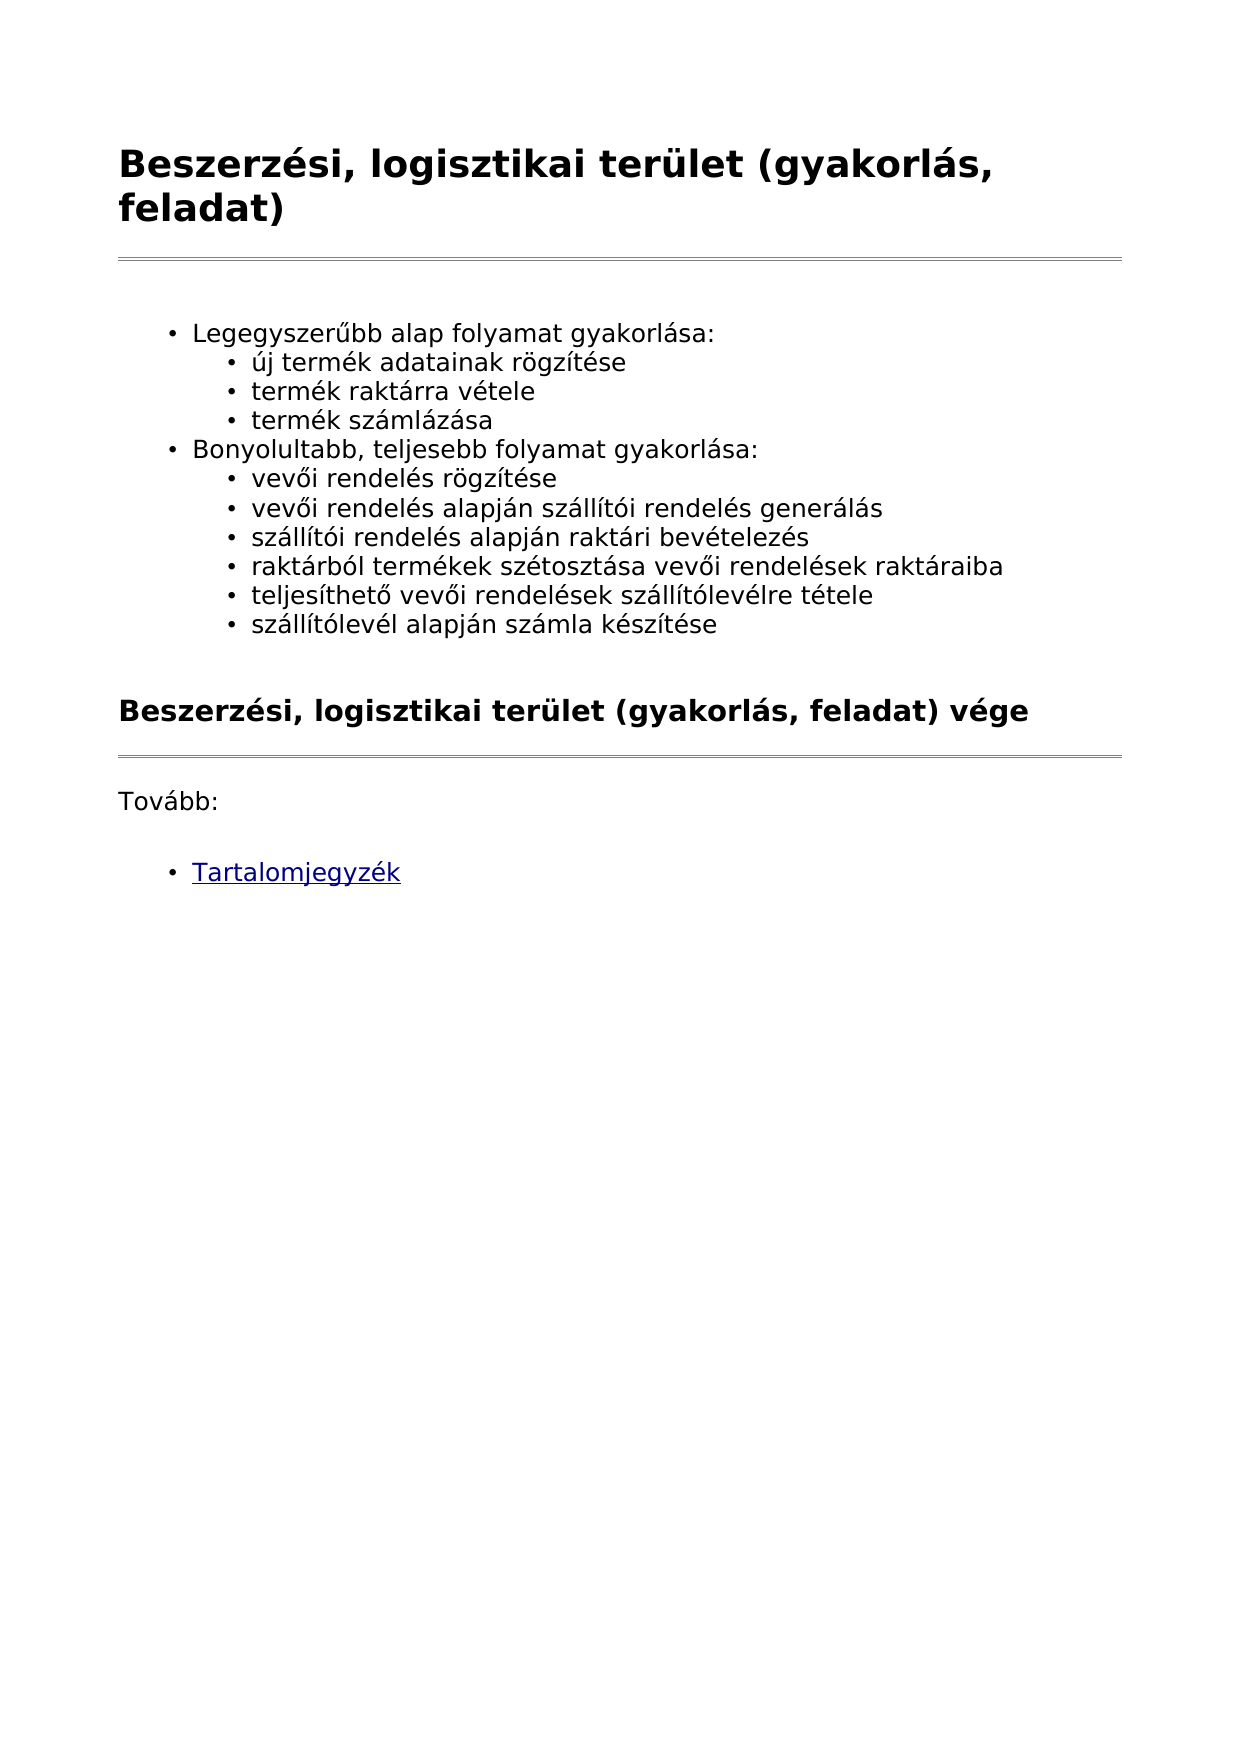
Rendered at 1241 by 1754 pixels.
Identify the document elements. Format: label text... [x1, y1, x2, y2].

subtitle Beszerzési, logisztikai terület (gyakorlás, feladat) vége [118, 694, 1122, 728]
list termék számlázása [236, 406, 1122, 435]
subtitle Beszerzési, logisztikai terület (gyakorlás, feladat) [118, 143, 1122, 230]
list új termék adatainak rögzítése [236, 348, 1122, 377]
list Bonyolultabb, teljesebb folyamat gyakorlása: [177, 435, 1122, 464]
list teljesíthető vevői rendelések szállítólevélre tétele [236, 581, 1122, 610]
list szállítólevél alapján számla készítése [236, 610, 1122, 639]
list raktárból termékek szétosztása vevői rendelések raktáraiba [236, 552, 1122, 581]
list vevői rendelés alapján szállítói rendelés generálás [236, 494, 1122, 523]
list Tartalomjegyzék [177, 858, 1122, 887]
list vevői rendelés rögzítése [236, 464, 1122, 494]
list szállítói rendelés alapján raktári bevételezés [236, 523, 1122, 552]
list termék raktárra vétele [236, 377, 1122, 406]
list Legegyszerűbb alap folyamat gyakorlása: [177, 319, 1122, 348]
text Tovább: [118, 787, 1122, 816]
